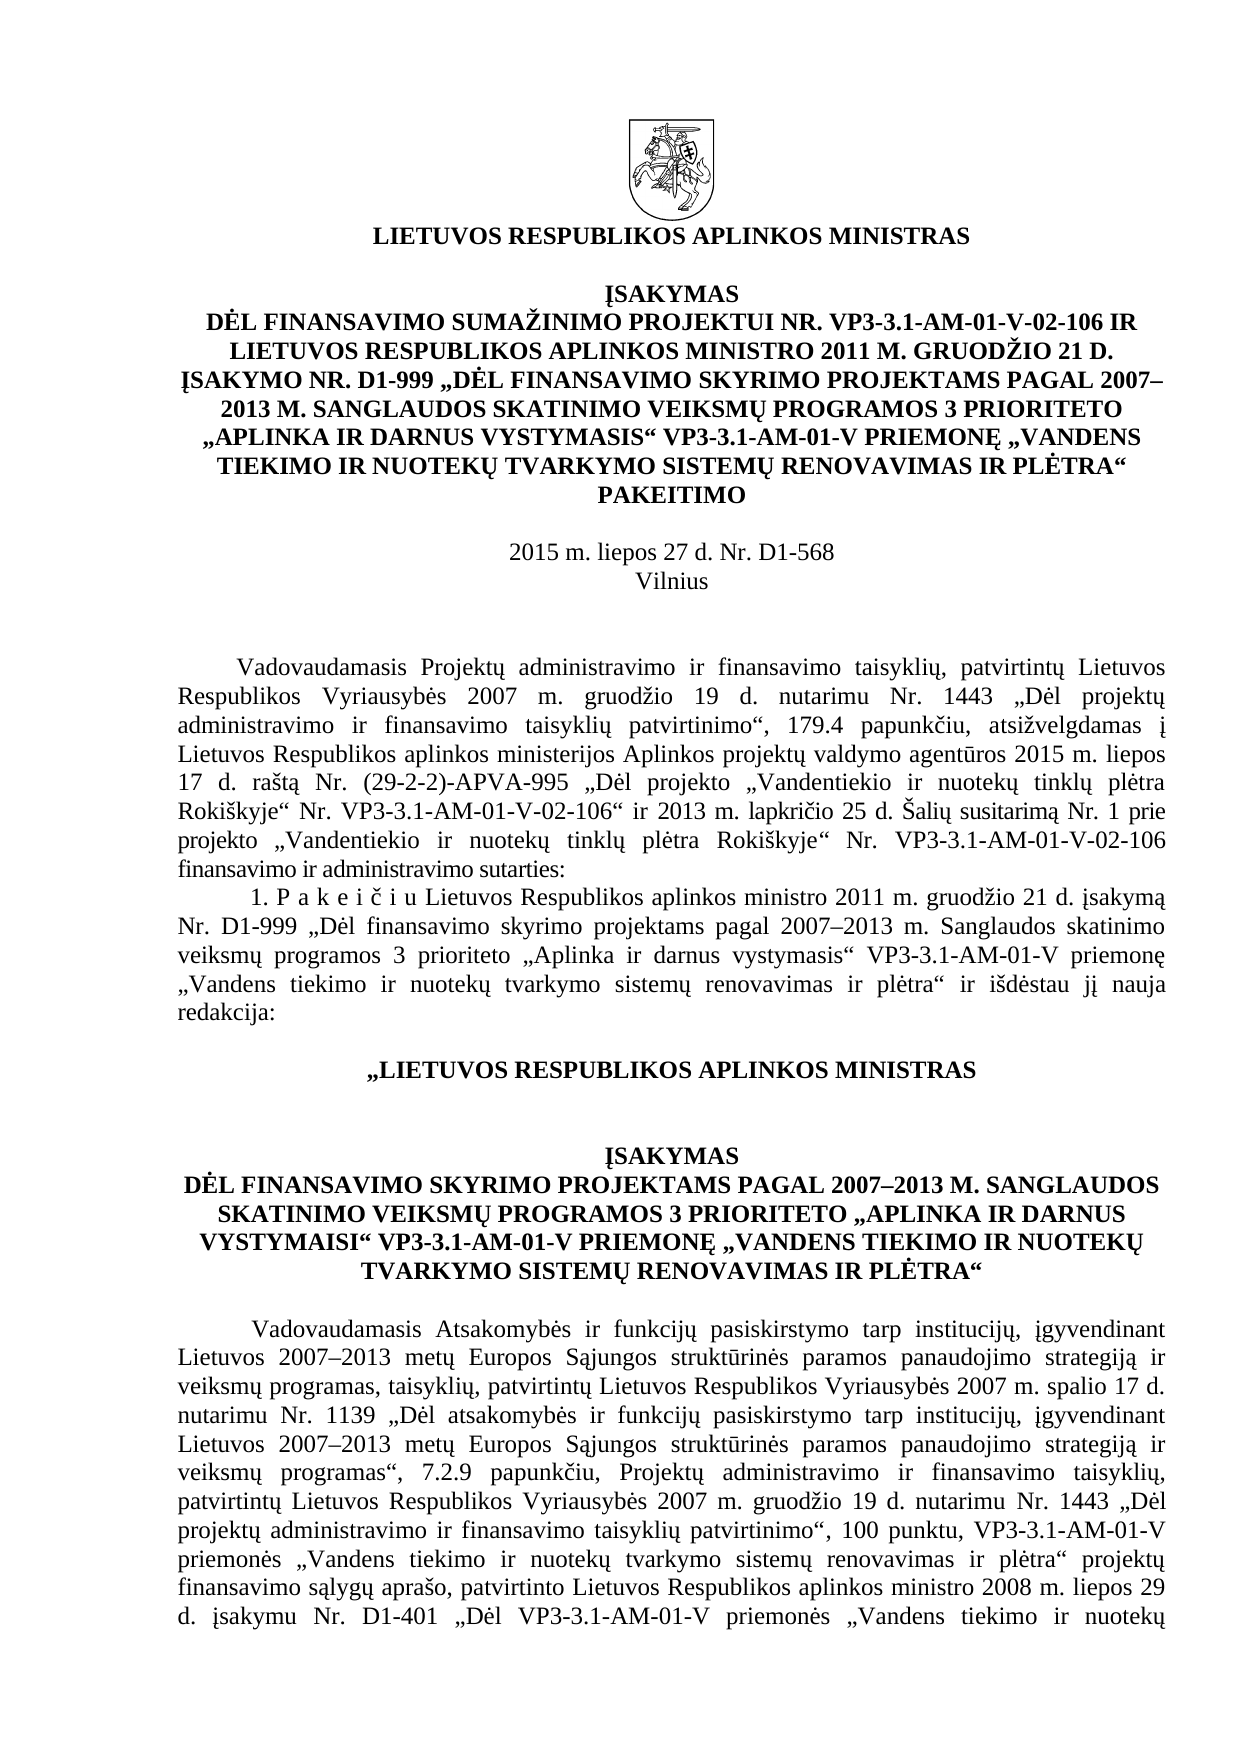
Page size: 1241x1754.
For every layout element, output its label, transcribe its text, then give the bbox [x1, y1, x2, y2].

text ĮSAKYMAS [177, 1141, 1166, 1170]
text ĮSAKYMAS [177, 279, 1166, 307]
text DĖL FINANSAVIMO SKYRIMO PROJEKTAMS PAGAL 2007–2013 M. SANGLAUDOS SKATINIMO VEIKSMŲ PROGRAMOS 3 PRIORITETO „APLINKA IR DARNUS VYSTYMAISI“ VP3-3.1-AM-01-V PRIEMONĘ „VANDENS TIEKIMO IR NUOTEKŲ TVARKYMO SISTEMŲ RENOVAVIMAS IR PLĖTRA“ [177, 1170, 1166, 1285]
text Vadovaudamasis Atsakomybės ir funkcijų pasiskirstymo tarp institucijų, įgyvendinant Lietuvos 2007–2013 metų Europos Sąjungos struktūrinės paramos panaudojimo strategiją ir veiksmų programas, taisyklių, patvirtintų Lietuvos Respublikos Vyriausybės 2007 m. spalio 17 d. nutarimu Nr. 1139 „Dėl atsakomybės ir funkcijų pasiskirstymo tarp institucijų, įgyvendinant Lietuvos 2007–2013 metų Europos Sąjungos struktūrinės paramos panaudojimo strategiją ir veiksmų programas“, 7.2.9 papunkčiu, Projektų administravimo ir finansavimo taisyklių, patvirtintų Lietuvos Respublikos Vyriausybės 2007 m. gruodžio 19 d. nutarimu Nr. 1443 „Dėl projektų administravimo ir finansavimo taisyklių patvirtinimo“, 100 punktu, VP3-3.1-AM-01-V priemonės „Vandens tiekimo ir nuotekų tvarkymo sistemų renovavimas ir plėtra“ projektų finansavimo sąlygų aprašo, patvirtinto Lietuvos Respublikos aplinkos ministro 2008 m. liepos 29 d. įsakymu Nr. D1-401 „Dėl VP3-3.1-AM-01-V priemonės „Vandens tiekimo ir nuotekų [177, 1314, 1166, 1630]
text LIETUVOS RESPUBLIKOS APLINKOS MINISTRAS [177, 221, 1166, 250]
text 2015 m. liepos 27 d. Nr. D1-568 [177, 537, 1166, 566]
text Vadovaudamasis Projektų administravimo ir finansavimo taisyklių, patvirtintų Lietuvos Respublikos Vyriausybės 2007 m. gruodžio 19 d. nutarimu Nr. 1443 „Dėl projektų administravimo ir finansavimo taisyklių patvirtinimo“, 179.4 papunkčiu, atsižvelgdamas į Lietuvos Respublikos aplinkos ministerijos Aplinkos projektų valdymo agentūros 2015 m. liepos 17 d. raštą Nr. (29-2-2)-APVA-995 „Dėl projekto „Vandentiekio ir nuotekų tinklų plėtra Rokiškyje“ Nr. VP3-3.1-AM-01-V-02-106“ ir 2013 m. lapkričio 25 d. Šalių susitarimą Nr. 1 prie projekto „Vandentiekio ir nuotekų tinklų plėtra Rokiškyje“ Nr. VP3-3.1-AM-01-V-02-106 finansavimo ir administravimo sutarties: [177, 652, 1166, 882]
text „LIETUVOS RESPUBLIKOS APLINKOS MINISTRAS [177, 1055, 1166, 1084]
text 1. P a k e i č i u Lietuvos Respublikos aplinkos ministro 2011 m. gruodžio 21 d. įsakymą Nr. D1-999 „Dėl finansavimo skyrimo projektams pagal 2007–2013 m. Sanglaudos skatinimo veiksmų programos 3 prioriteto „Aplinka ir darnus vystymasis“ VP3-3.1-AM-01-V priemonę „Vandens tiekimo ir nuotekų tvarkymo sistemų renovavimas ir plėtra“ ir išdėstau jį nauja redakcija: [177, 882, 1166, 1026]
text dėl finansavimo sumažinimo projektui nr. vp3-3.1-am-01-v-02-106 ir LIETUVOS RESPUBLIKOS APLINKOS MINISTRO 2011 M. gruodžio 21 D. ĮSAKYMO NR. D1-999 „DĖL FINANSAVIMO SKYRIMO PROJEKTAMS PAGAL 2007–2013 M. SANGLAUDOS SKATINIMO VEIKSMŲ PROGRAMOS 3 PRIORITETO „APLINKA IR DARNUS VYSTYMASIS“ VP3-3.1-AM-01-V PRIEMONĘ „VANDENS TIEKIMO IR NUOTEKŲ TVARKYMO SISTEMŲ RENOVAVIMAS IR PLĖTRA“ PAKEITIMO [177, 307, 1166, 509]
text Vilnius [177, 566, 1166, 595]
